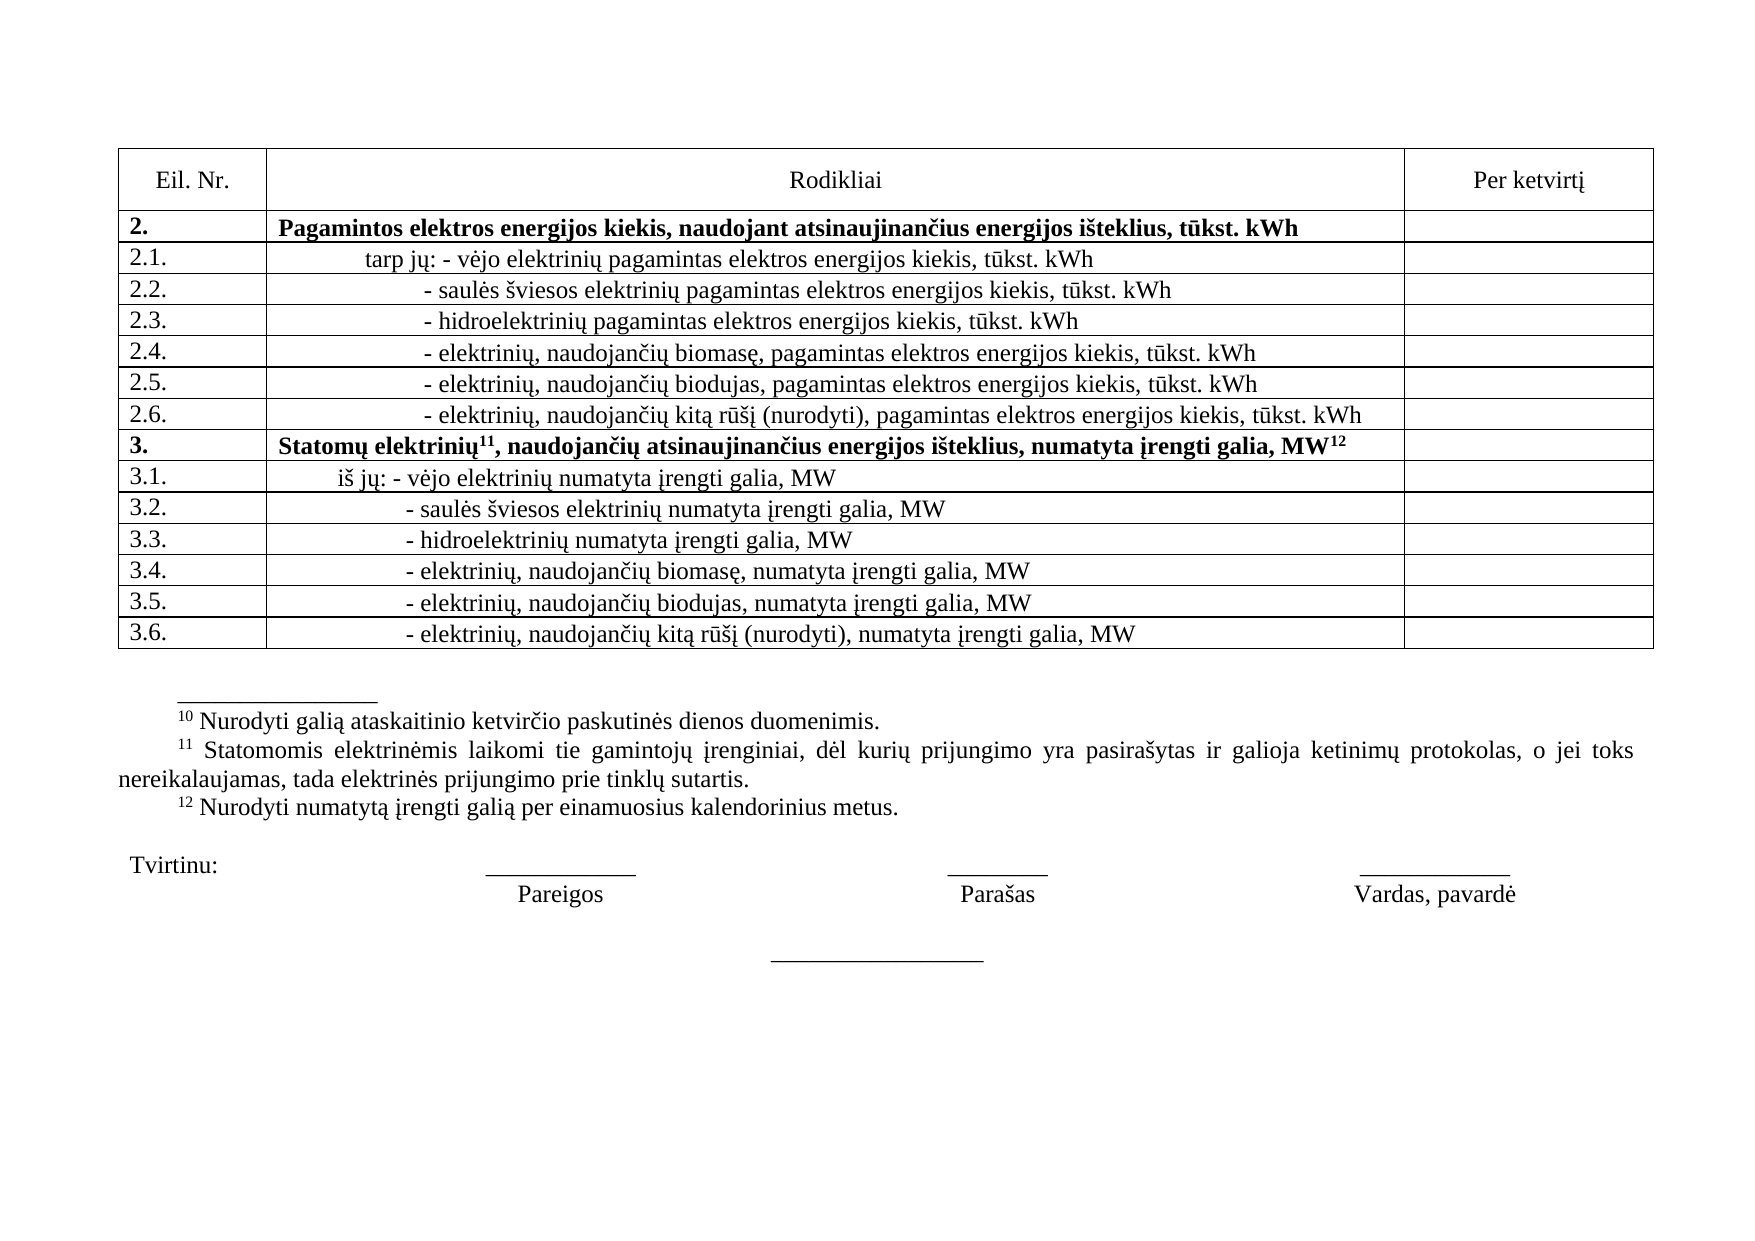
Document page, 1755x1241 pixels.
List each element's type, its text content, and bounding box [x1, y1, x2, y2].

table_header Eil. Nr. [119, 149, 266, 210]
table_cell 3.2. [119, 493, 266, 523]
table_header Per ketvirtį [1405, 149, 1653, 210]
table_cell - elektrinių, naudojančių biomasę, numatyta įrengti galia, MW [267, 555, 1404, 585]
table_header ____________ Pareigos [342, 850, 779, 907]
table_cell [1405, 524, 1653, 554]
table_cell [1405, 555, 1653, 585]
table_cell - elektrinių, naudojančių biodujas, pagamintas elektros energijos kiekis, tūkst. kWh [267, 368, 1404, 398]
table_cell Statomų elektrinių11, naudojančių atsinaujinančius energijos išteklius, numatyta įrengti galia, MW12 [267, 430, 1404, 460]
table_cell - hidroelektrinių numatyta įrengti galia, MW [267, 524, 1404, 554]
table_cell 3.3. [119, 524, 266, 554]
table_cell 2.3. [119, 305, 266, 335]
table_cell - elektrinių, naudojančių kitą rūšį (nurodyti), numatyta įrengti galia, MW [267, 618, 1404, 648]
table_cell [1405, 430, 1653, 460]
table_cell [1405, 399, 1653, 429]
table_cell [1405, 243, 1653, 273]
text 10 Nurodyti galią ataskaitinio ketvirčio paskutinės dienos duomenimis. [118, 706, 1636, 735]
table_cell [1405, 618, 1653, 648]
table_cell [1405, 461, 1653, 491]
table_cell [1405, 305, 1653, 335]
table_cell Pagamintos elektros energijos kiekis, naudojant atsinaujinančius energijos išteklius, tūkst. kWh [267, 211, 1404, 241]
table_cell [1405, 586, 1653, 616]
text ________________ [118, 677, 1636, 706]
table_cell [1405, 368, 1653, 398]
table_cell 2.1. [119, 243, 266, 273]
table_header Tvirtinu: [118, 850, 342, 907]
table_header ____________ Vardas, pavardė [1216, 850, 1653, 907]
table_header ________ Parašas [779, 850, 1216, 907]
table_cell - elektrinių, naudojančių biomasę, pagamintas elektros energijos kiekis, tūkst. kWh [267, 336, 1404, 366]
table_cell - saulės šviesos elektrinių numatyta įrengti galia, MW [267, 493, 1404, 523]
table_cell 2.5. [119, 368, 266, 398]
table_cell 2. [119, 211, 266, 241]
text _________________ [118, 936, 1636, 965]
table_cell [1405, 211, 1653, 241]
table_cell 3.6. [119, 618, 266, 648]
table_cell 3.4. [119, 555, 266, 585]
table_cell 2.2. [119, 274, 266, 304]
table_cell - elektrinių, naudojančių kitą rūšį (nurodyti), pagamintas elektros energijos kiekis, tūkst. kWh [267, 399, 1404, 429]
table_cell 2.6. [119, 399, 266, 429]
table_cell 3. [119, 430, 266, 460]
table_cell 3.1. [119, 461, 266, 491]
text 12 Nurodyti numatytą įrengti galią per einamuosius kalendorinius metus. [118, 792, 1636, 821]
table_cell - saulės šviesos elektrinių pagamintas elektros energijos kiekis, tūkst. kWh [267, 274, 1404, 304]
table_cell 2.4. [119, 336, 266, 366]
table_cell 3.5. [119, 586, 266, 616]
table_cell tarp jų: - vėjo elektrinių pagamintas elektros energijos kiekis, tūkst. kWh [267, 243, 1404, 273]
table_cell - elektrinių, naudojančių biodujas, numatyta įrengti galia, MW [267, 586, 1404, 616]
table_header Rodikliai [267, 149, 1404, 210]
text 11 Statomomis elektrinėmis laikomi tie gamintojų įrenginiai, dėl kurių prijungimo yra pasirašytas ir galioja ketinimų protokolas, o jei toks nereikalaujamas, tada elektrinės prijungimo prie tinklų sutartis. [118, 735, 1636, 792]
table_cell [1405, 336, 1653, 366]
table_cell [1405, 493, 1653, 523]
table_cell - hidroelektrinių pagamintas elektros energijos kiekis, tūkst. kWh [267, 305, 1404, 335]
table_cell [1405, 274, 1653, 304]
table_cell iš jų: - vėjo elektrinių numatyta įrengti galia, MW [267, 461, 1404, 491]
